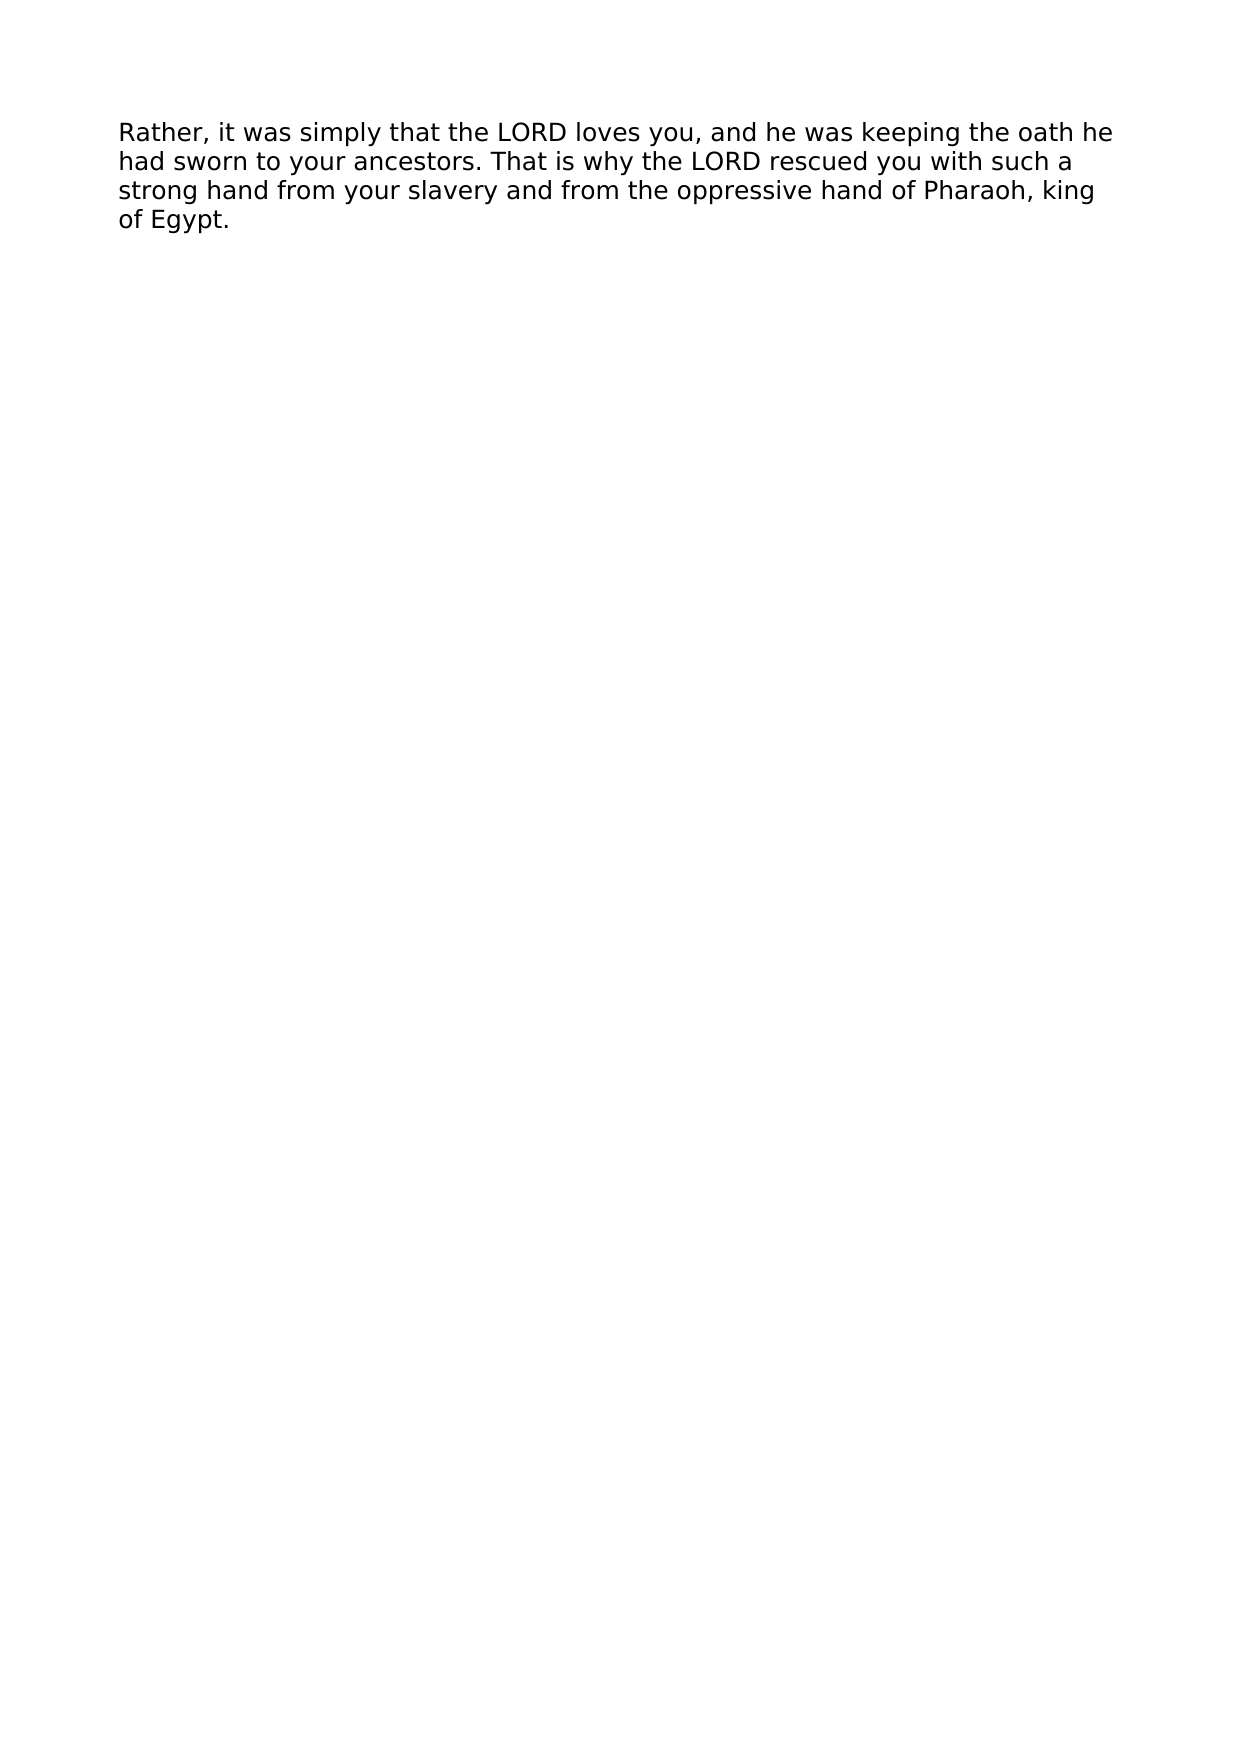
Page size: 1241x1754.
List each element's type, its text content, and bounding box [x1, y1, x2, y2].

text Rather, it was simply that the LORD loves you, and he was keeping the oath he had sworn to your ancestors. That is why the LORD rescued you with such a strong hand from your slavery and from the oppressive hand of Pharaoh, king of Egypt. [118, 118, 1122, 235]
